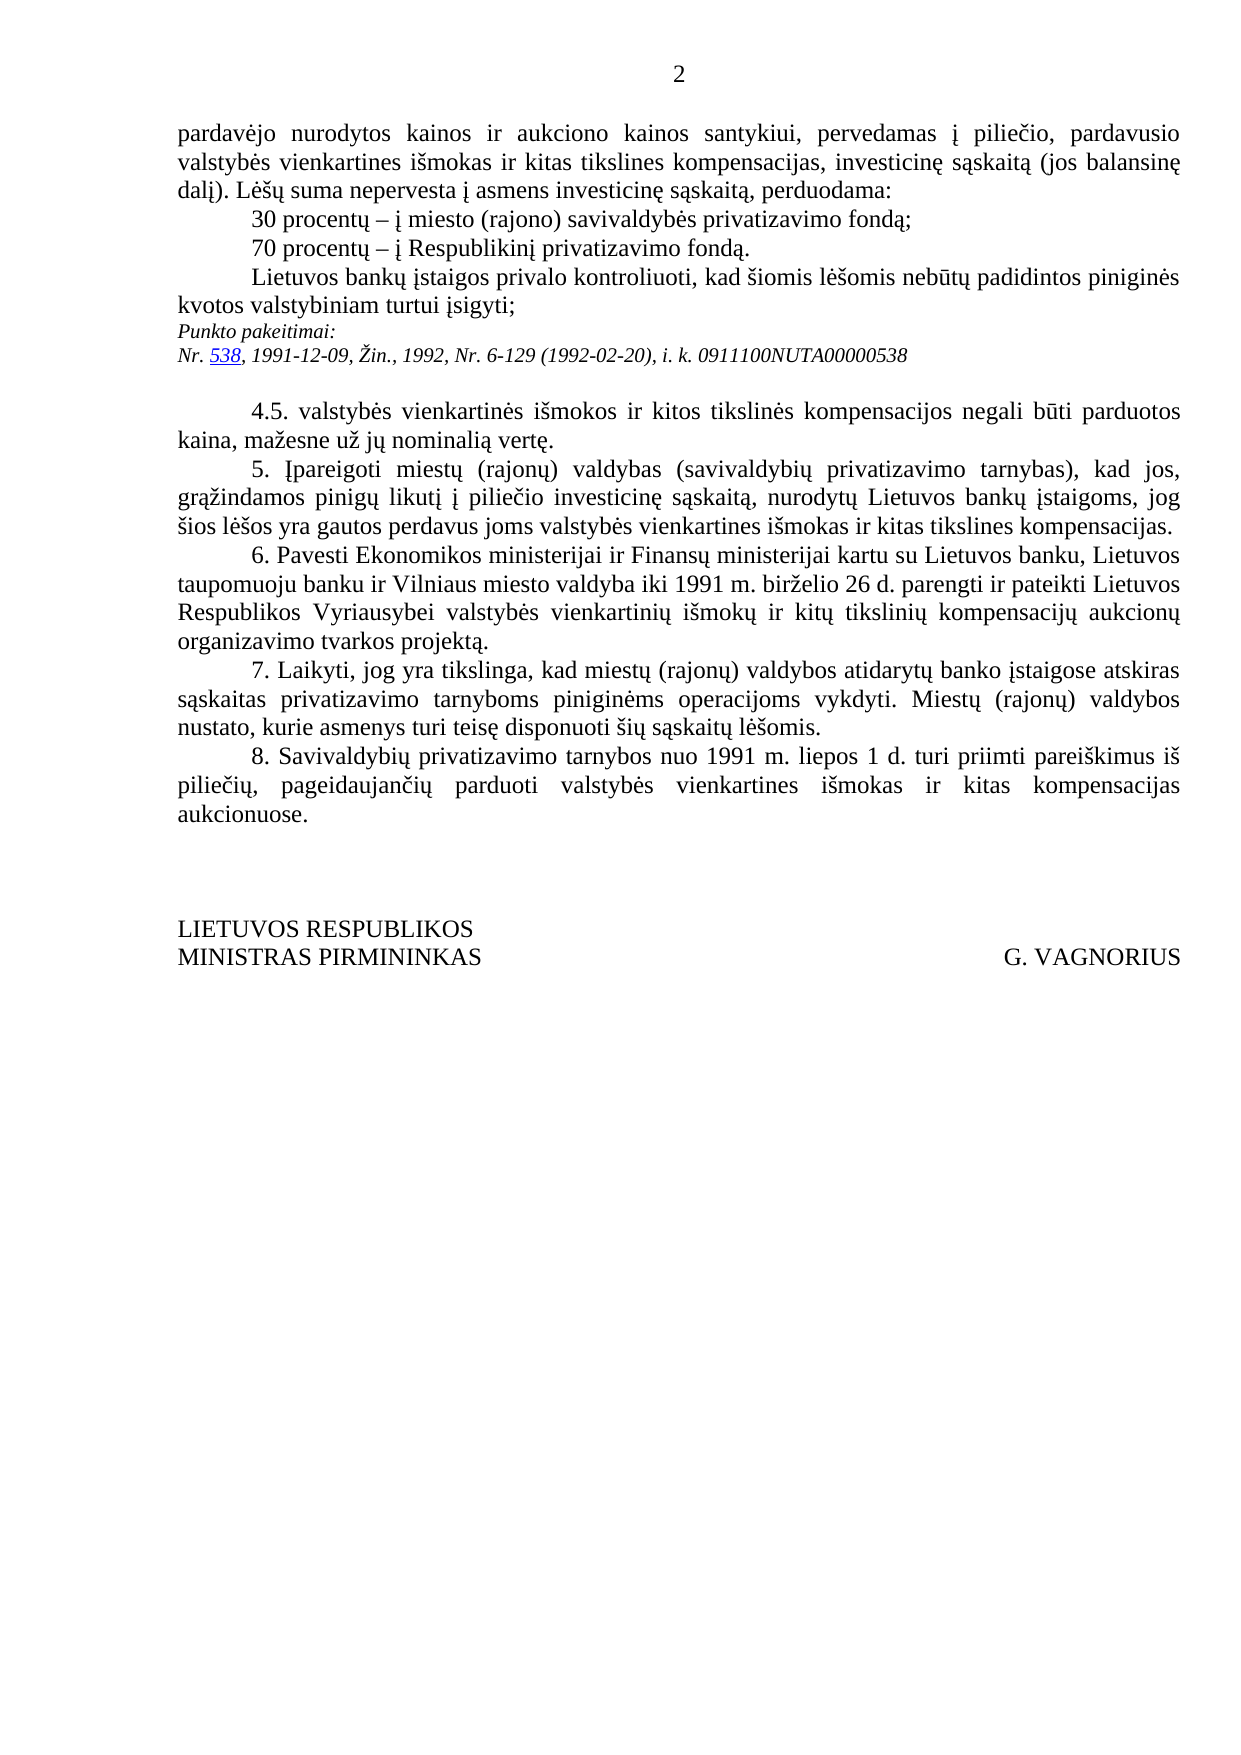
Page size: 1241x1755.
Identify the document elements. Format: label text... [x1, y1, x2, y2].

text Punkto pakeitimai: [177, 319, 1181, 343]
text 6. Pavesti Ekonomikos ministerijai ir Finansų ministerijai kartu su Lietuvos banku, Lietuvos taupomuoju banku ir Vilniaus miesto valdyba iki 1991 m. birželio 26 d. parengti ir pateikti Lietuvos Respublikos Vyriausybei valstybės vienkartinių išmokų ir kitų tikslinių kompensacijų aukcionų organizavimo tvarkos projektą. [177, 540, 1181, 655]
text 7. Laikyti, jog yra tikslinga, kad miestų (rajonų) valdybos atidarytų banko įstaigose atskiras sąskaitas privatizavimo tarnyboms piniginėms operacijoms vykdyti. Miestų (rajonų) valdybos nustato, kurie asmenys turi teisę disponuoti šių sąskaitų lėšomis. [177, 655, 1181, 741]
text pardavėjo nurodytos kainos ir aukciono kainos santykiui, pervedamas į piliečio, pardavusio valstybės vienkartines išmokas ir kitas tikslines kompensacijas, investicinę sąskaitą (jos balansinę dalį). Lėšų suma nepervesta į asmens investicinę sąskaitą, perduodama: [177, 118, 1181, 204]
text 30 procentų – į miesto (rajono) savivaldybės privatizavimo fondą; [177, 204, 1181, 233]
text LIETUVOS RESPUBLIKOS [177, 914, 1181, 942]
text Lietuvos bankų įstaigos privalo kontroliuoti, kad šiomis lėšomis nebūtų padidintos piniginės kvotos valstybiniam turtui įsigyti; [177, 262, 1181, 319]
text 5. Įpareigoti miestų (rajonų) valdybas (savivaldybių privatizavimo tarnybas), kad jos, grąžindamos pinigų likutį į piliečio investicinę sąskaitą, nurodytų Lietuvos bankų įstaigoms, jog šios lėšos yra gautos perdavus joms valstybės vienkartines išmokas ir kitas tikslines kompensacijas. [177, 454, 1181, 540]
text 70 procentų – į Respublikinį privatizavimo fondą. [177, 233, 1181, 262]
text Nr. 538, 1991-12-09, Žin., 1992, Nr. 6-129 (1992-02-20), i. k. 0911100NUTA00000538 [177, 343, 1181, 367]
text 4.5. valstybės vienkartinės išmokos ir kitos tikslinės kompensacijos negali būti parduotos kaina, mažesne už jų nominalią vertę. [177, 396, 1181, 454]
text MINISTRAS PIRMININKAS G. VAGNORIUS [177, 942, 1181, 971]
text 8. Savivaldybių privatizavimo tarnybos nuo 1991 m. liepos 1 d. turi priimti pareiškimus iš piliečių, pageidaujančių parduoti valstybės vienkartines išmokas ir kitas kompensacijas aukcionuose. [177, 741, 1181, 827]
